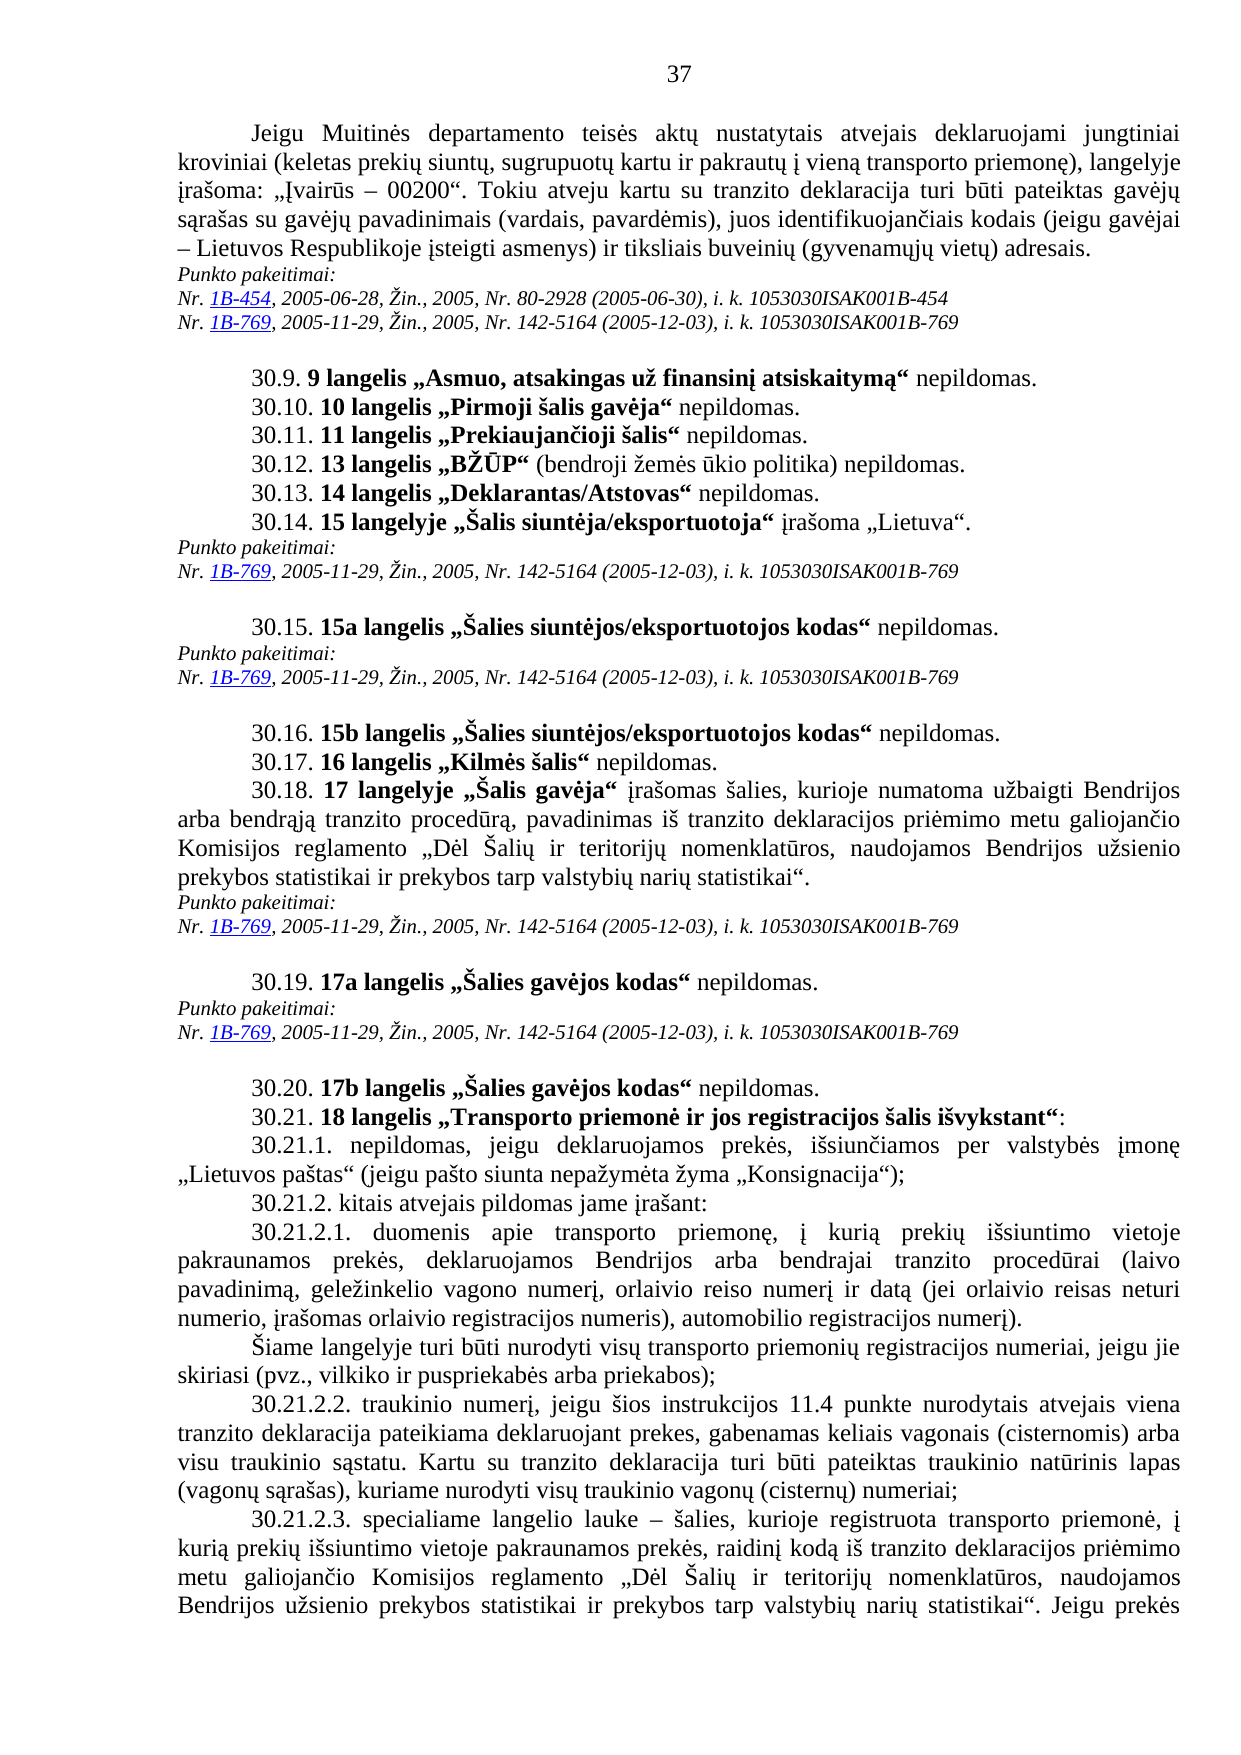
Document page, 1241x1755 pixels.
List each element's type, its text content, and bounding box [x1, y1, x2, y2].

text 30.13. 14 langelis „Deklarantas/Atstovas“ nepildomas. [177, 478, 1181, 507]
text 30.14. 15 langelyje „Šalis siuntėja/eksportuotoja“ įrašoma „Lietuva“. [177, 507, 1181, 535]
text 30.16. 15b langelis „Šalies siuntėjos/eksportuotojos kodas“ nepildomas. [177, 718, 1181, 747]
text 30.12. 13 langelis „BŽŪP“ (bendroji žemės ūkio politika) nepildomas. [177, 449, 1181, 478]
text 30.17. 16 langelis „Kilmės šalis“ nepildomas. [177, 747, 1181, 775]
text Punkto pakeitimai: [177, 262, 1181, 286]
text 30.11. 11 langelis „Prekiaujančioji šalis“ nepildomas. [177, 420, 1181, 449]
text Šiame langelyje turi būti nurodyti visų transporto priemonių registracijos numeriai, jeigu jie skiriasi (pvz., vilkiko ir puspriekabės arba priekabos); [177, 1332, 1181, 1389]
text Jeigu Muitinės departamento teisės aktų nustatytais atvejais deklaruojami jungtiniai kroviniai (keletas prekių siuntų, sugrupuotų kartu ir pakrautų į vieną transporto priemonę), langelyje įrašoma: „Įvairūs – 00200“. Tokiu atveju kartu su tranzito deklaracija turi būti pateiktas gavėjų sąrašas su gavėjų pavadinimais (vardais, pavardėmis), juos identifikuojančiais kodais (jeigu gavėjai – Lietuvos Respublikoje įsteigti asmenys) ir tiksliais buveinių (gyvenamųjų vietų) adresais. [177, 118, 1181, 262]
text Nr. 1B-769, 2005-11-29, Žin., 2005, Nr. 142-5164 (2005-12-03), i. k. 1053030ISAK001B-769 [177, 1020, 1181, 1044]
text 30.21. 18 langelis „Transporto priemonė ir jos registracijos šalis išvykstant“: [177, 1102, 1181, 1130]
text Nr. 1B-769, 2005-11-29, Žin., 2005, Nr. 142-5164 (2005-12-03), i. k. 1053030ISAK001B-769 [177, 310, 1181, 334]
text Nr. 1B-454, 2005-06-28, Žin., 2005, Nr. 80-2928 (2005-06-30), i. k. 1053030ISAK001B-454 [177, 286, 1181, 310]
text Punkto pakeitimai: [177, 641, 1181, 665]
text 30.21.2. kitais atvejais pildomas jame įrašant: [177, 1188, 1181, 1217]
text Punkto pakeitimai: [177, 535, 1181, 559]
text 30.19. 17a langelis „Šalies gavėjos kodas“ nepildomas. [177, 967, 1181, 996]
text 30.18. 17 langelyje „Šalis gavėja“ įrašomas šalies, kurioje numatoma užbaigti Bendrijos arba bendrąją tranzito procedūrą, pavadinimas iš tranzito deklaracijos priėmimo metu galiojančio Komisijos reglamento „Dėl Šalių ir teritorijų nomenklatūros, naudojamos Bendrijos užsienio prekybos statistikai ir prekybos tarp valstybių narių statistikai“. [177, 775, 1181, 890]
text 30.21.2.3. specialiame langelio lauke – šalies, kurioje registruota transporto priemonė, į kurią prekių išsiuntimo vietoje pakraunamos prekės, raidinį kodą iš tranzito deklaracijos priėmimo metu galiojančio Komisijos reglamento „Dėl Šalių ir teritorijų nomenklatūros, naudojamos Bendrijos užsienio prekybos statistikai ir prekybos tarp valstybių narių statistikai“. Jeigu prekės [177, 1504, 1181, 1619]
text 30.9. 9 langelis „Asmuo, atsakingas už finansinį atsiskaitymą“ nepildomas. [177, 363, 1181, 392]
text Punkto pakeitimai: [177, 890, 1181, 914]
text Punkto pakeitimai: [177, 996, 1181, 1020]
text Nr. 1B-769, 2005-11-29, Žin., 2005, Nr. 142-5164 (2005-12-03), i. k. 1053030ISAK001B-769 [177, 665, 1181, 689]
text 30.20. 17b langelis „Šalies gavėjos kodas“ nepildomas. [177, 1073, 1181, 1102]
text Nr. 1B-769, 2005-11-29, Žin., 2005, Nr. 142-5164 (2005-12-03), i. k. 1053030ISAK001B-769 [177, 914, 1181, 938]
text Nr. 1B-769, 2005-11-29, Žin., 2005, Nr. 142-5164 (2005-12-03), i. k. 1053030ISAK001B-769 [177, 559, 1181, 583]
text 30.21.2.2. traukinio numerį, jeigu šios instrukcijos 11.4 punkte nurodytais atvejais viena tranzito deklaracija pateikiama deklaruojant prekes, gabenamas keliais vagonais (cisternomis) arba visu traukinio sąstatu. Kartu su tranzito deklaracija turi būti pateiktas traukinio natūrinis lapas (vagonų sąrašas), kuriame nurodyti visų traukinio vagonų (cisternų) numeriai; [177, 1389, 1181, 1504]
text 30.10. 10 langelis „Pirmoji šalis gavėja“ nepildomas. [177, 392, 1181, 420]
text 30.15. 15a langelis „Šalies siuntėjos/eksportuotojos kodas“ nepildomas. [177, 612, 1181, 641]
text 30.21.2.1. duomenis apie transporto priemonę, į kurią prekių išsiuntimo vietoje pakraunamos prekės, deklaruojamos Bendrijos arba bendrajai tranzito procedūrai (laivo pavadinimą, geležinkelio vagono numerį, orlaivio reiso numerį ir datą (jei orlaivio reisas neturi numerio, įrašomas orlaivio registracijos numeris), automobilio registracijos numerį). [177, 1217, 1181, 1332]
text 30.21.1. nepildomas, jeigu deklaruojamos prekės, išsiunčiamos per valstybės įmonę „Lietuvos paštas“ (jeigu pašto siunta nepažymėta žyma „Konsignacija“); [177, 1130, 1181, 1188]
